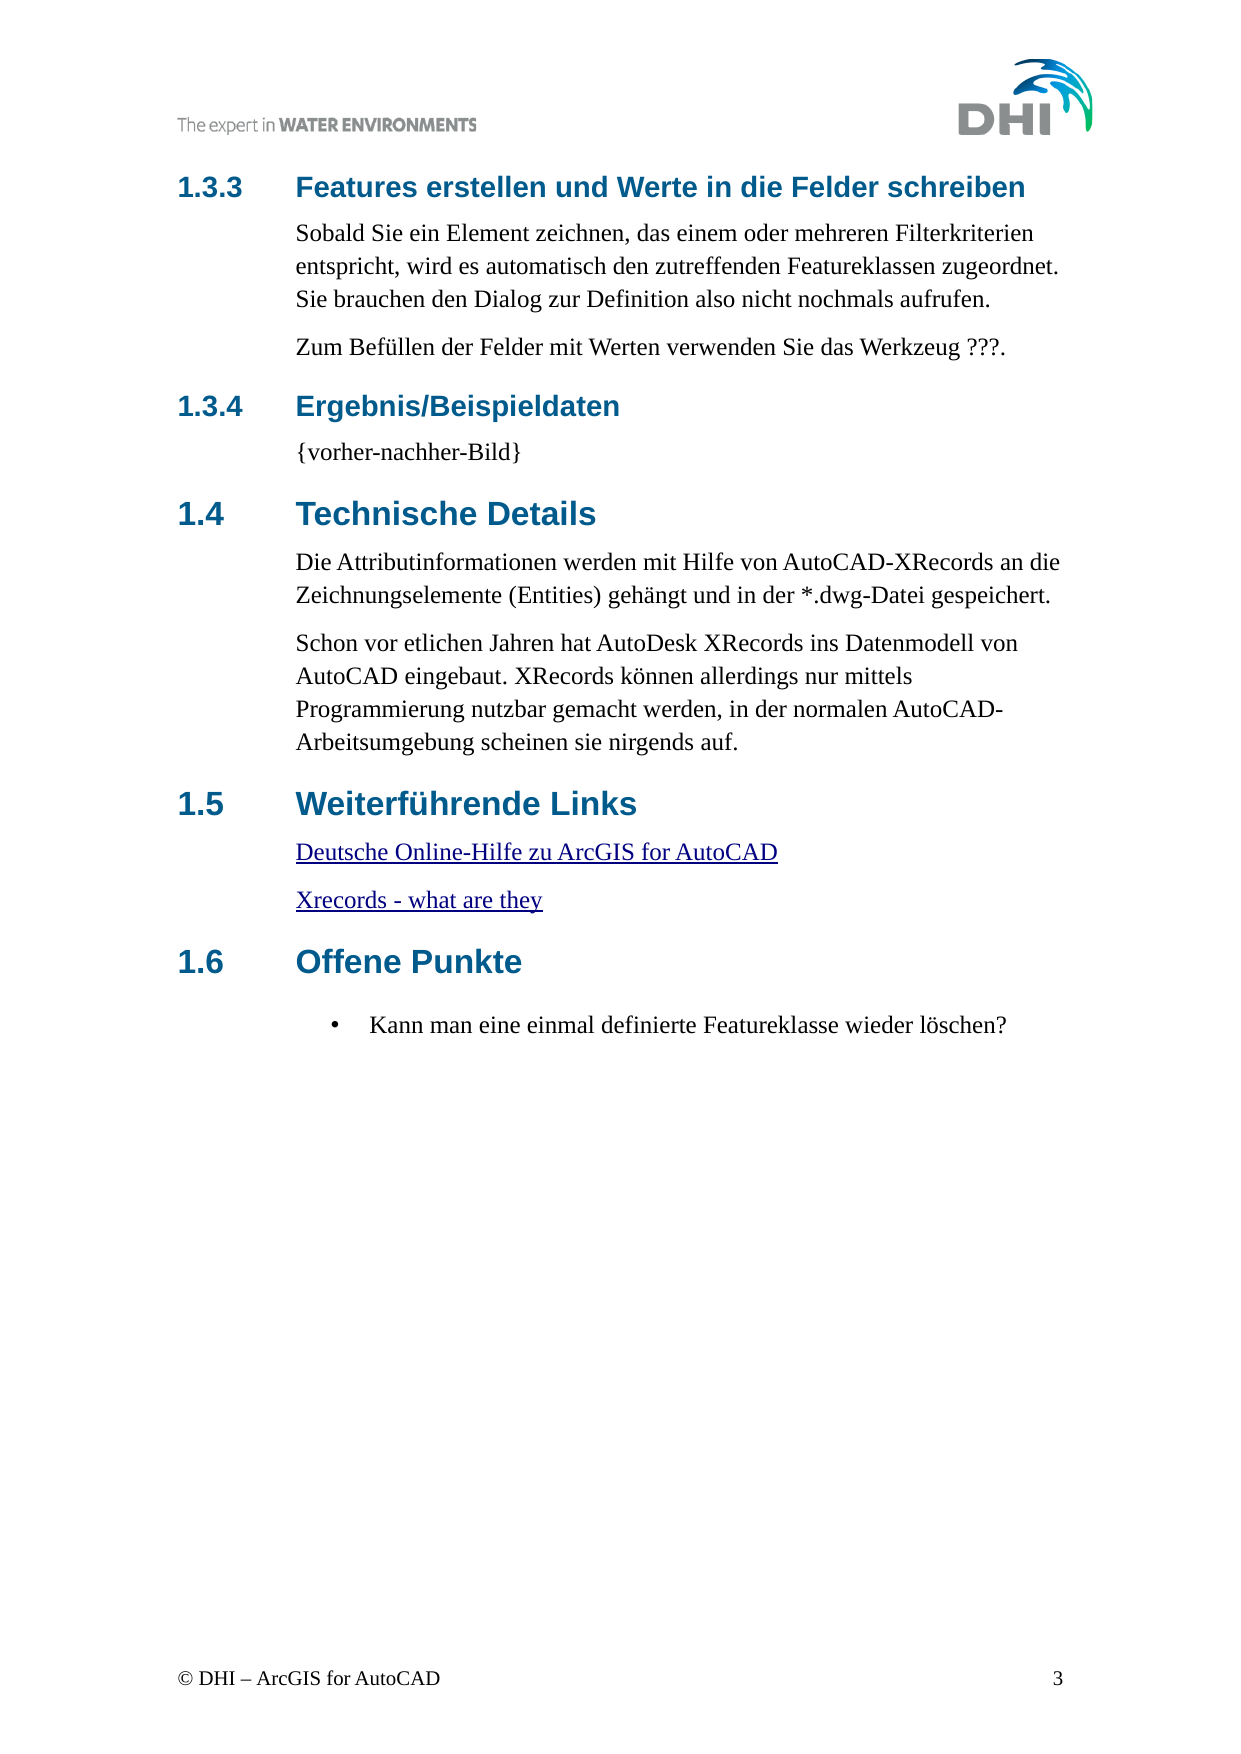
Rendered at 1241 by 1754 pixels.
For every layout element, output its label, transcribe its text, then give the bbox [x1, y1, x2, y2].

picture [177, 117, 477, 135]
subtitle Features erstellen und Werte in die Felder schreiben [177, 169, 1063, 203]
subtitle Offene Punkte [177, 942, 1063, 980]
subtitle Weiterführende Links [177, 784, 1063, 822]
text Sobald Sie ein Element zeichnen, das einem oder mehreren Filterkriterien entspricht, wird es automatisch den zutreffenden Featureklassen zugeordnet. Sie brauchen den Dialog zur Definition also nicht nochmals aufrufen. [295, 218, 1063, 313]
subtitle Ergebnis/Beispieldaten [177, 389, 1063, 422]
subtitle Technische Details [177, 494, 1063, 532]
text Deutsche Online-Hilfe zu ArcGIS for AutoCAD [295, 837, 1063, 866]
text Schon vor etlichen Jahren hat AutoDesk XRecords ins Datenmodell von AutoCAD eingebaut. XRecords können allerdings nur mittels Programmierung nutzbar gemacht werden, in der normalen AutoCAD-Arbeitsumgebung scheinen sie nirgends auf. [295, 628, 1063, 756]
text Zum Befüllen der Felder mit Werten verwenden Sie das Werkzeug ???. [295, 332, 1063, 361]
text {vorher-nachher-Bild} [295, 437, 1063, 466]
text Xrecords - what are they [295, 885, 1063, 914]
text Die Attributinformationen werden mit Hilfe von AutoCAD-XRecords an die Zeichnungselemente (Entities) gehängt und in der *.dwg-Datei gespeichert. [295, 547, 1063, 609]
list Kann man eine einmal definierte Featureklasse wieder löschen? [339, 1010, 1063, 1039]
picture [958, 59, 1093, 135]
